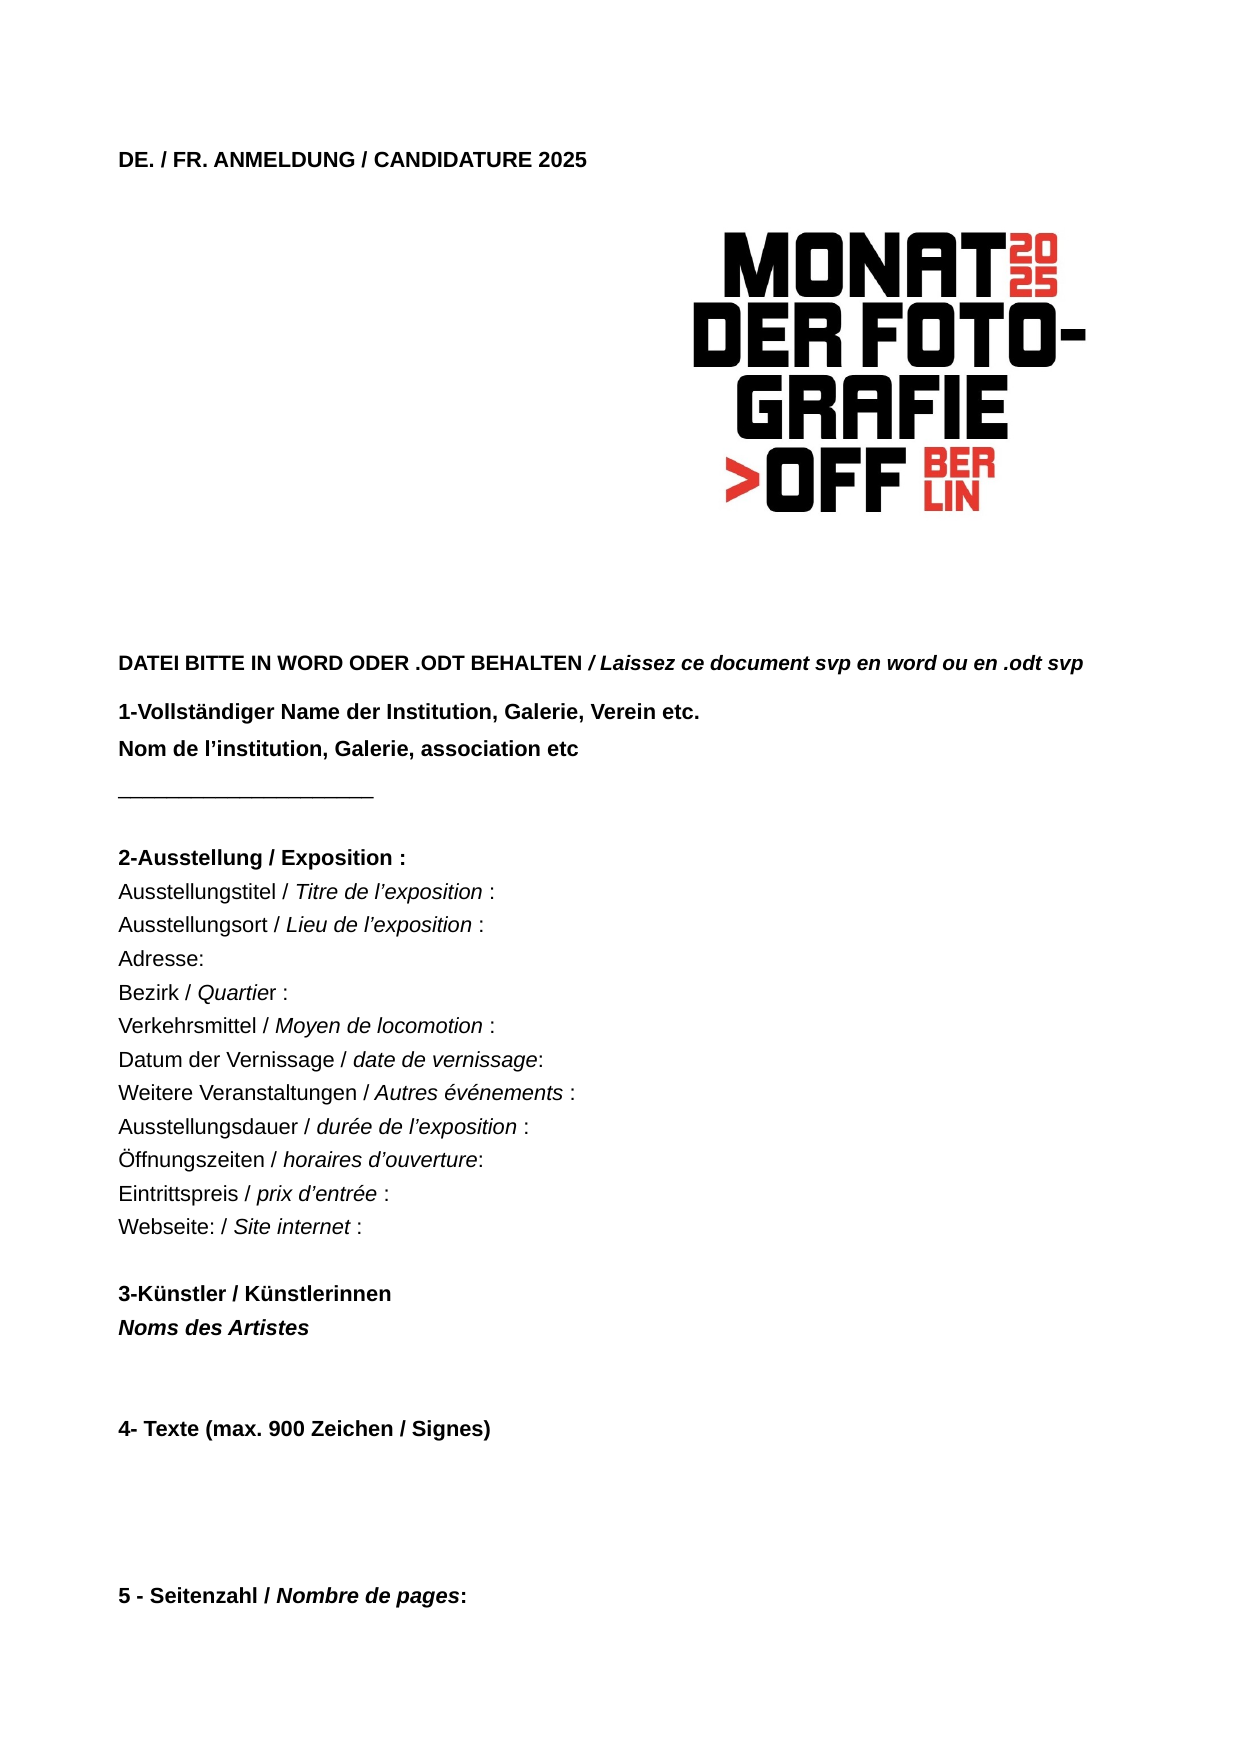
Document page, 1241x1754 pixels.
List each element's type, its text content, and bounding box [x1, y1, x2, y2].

text Ausstellungstitel / Titre de l’exposition : [118, 879, 1122, 904]
text Eintrittspreis / prix d’entrée : [118, 1181, 1122, 1206]
text 2-Ausstellung / Exposition : [118, 845, 1122, 870]
text 3-Künstler / Künstlerinnen [118, 1281, 1122, 1306]
text DATEI BITTE IN WORD ODER .ODT BEHALTEN / Laissez ce document svp en word ou en .odt svp [118, 651, 1122, 674]
text 5 - Seitenzahl / Nombre de pages: [118, 1583, 1122, 1608]
text Webseite: / Site internet : [118, 1214, 1122, 1239]
text Nom de l’institution, Galerie, association etc [118, 736, 1122, 761]
picture [668, 168, 1100, 553]
text _____________________ [118, 774, 1122, 799]
text Ausstellungsort / Lieu de l’exposition : [118, 912, 1122, 937]
text Noms des Artistes [118, 1315, 1122, 1340]
text 1-Vollständiger Name der Institution, Galerie, Verein etc. [118, 698, 1122, 724]
text 4- Texte (max. 900 Zeichen / Signes) [118, 1415, 1122, 1441]
text Adresse: [118, 946, 1122, 971]
text Ausstellungsdauer / durée de l’exposition : [118, 1113, 1122, 1139]
text Datum der Vernissage / date de vernissage: [118, 1046, 1122, 1072]
text DE. / FR. ANMELDUNG / CANDIDATURE 2025 [118, 147, 1122, 172]
text Weitere Veranstaltungen / Autres événements : [118, 1080, 1122, 1105]
text Bezirk / Quartier : [118, 979, 1122, 1004]
text Verkehrsmittel / Moyen de locomotion : [118, 1013, 1122, 1038]
text Öffnungszeiten / horaires d’ouverture: [118, 1147, 1122, 1172]
